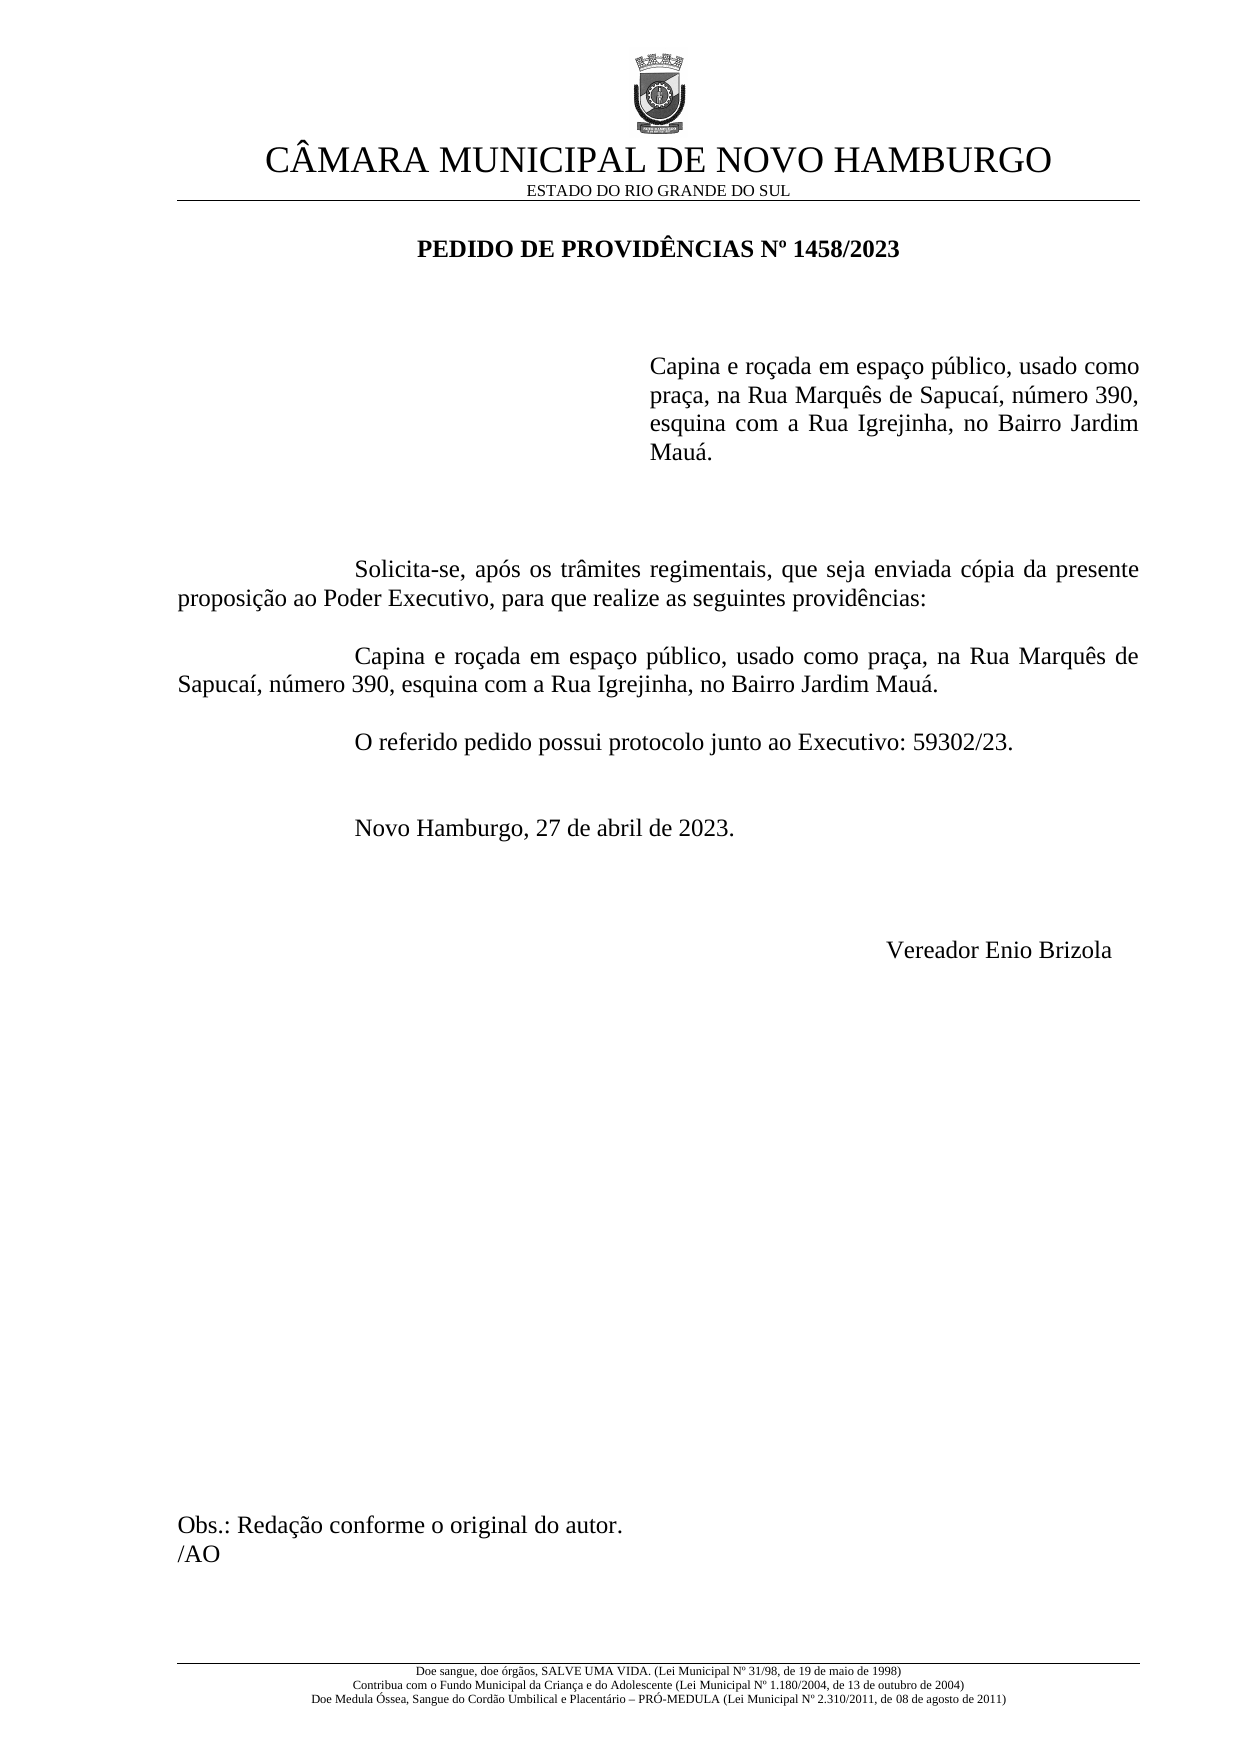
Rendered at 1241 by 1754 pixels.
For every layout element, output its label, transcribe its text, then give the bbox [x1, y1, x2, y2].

text Obs.: Redação conforme o original do autor. [177, 1510, 1140, 1539]
text Capina e roçada em espaço público, usado como praça, na Rua Marquês de Sapucaí, número 390, esquina com a Rua Igrejinha, no Bairro Jardim Mauá. [649, 351, 1140, 466]
text Solicita-se, após os trâmites regimentais, que seja enviada cópia da presente proposição ao Poder Executivo, para que realize as seguintes providências: [177, 554, 1140, 612]
text O referido pedido possui protocolo junto ao Executivo: 59302/23. [177, 727, 1140, 756]
text PEDIDO DE PROVIDÊNCIAS Nº 1458/2023 [177, 234, 1140, 262]
text Capina e roçada em espaço público, usado como praça, na Rua Marquês de Sapucaí, número 390, esquina com a Rua Igrejinha, no Bairro Jardim Mauá. [177, 641, 1140, 698]
text Novo Hamburgo, 27 de abril de 2023. [177, 813, 1140, 842]
text Vereador Enio Brizola [886, 935, 1140, 964]
text /AO [177, 1539, 1140, 1567]
